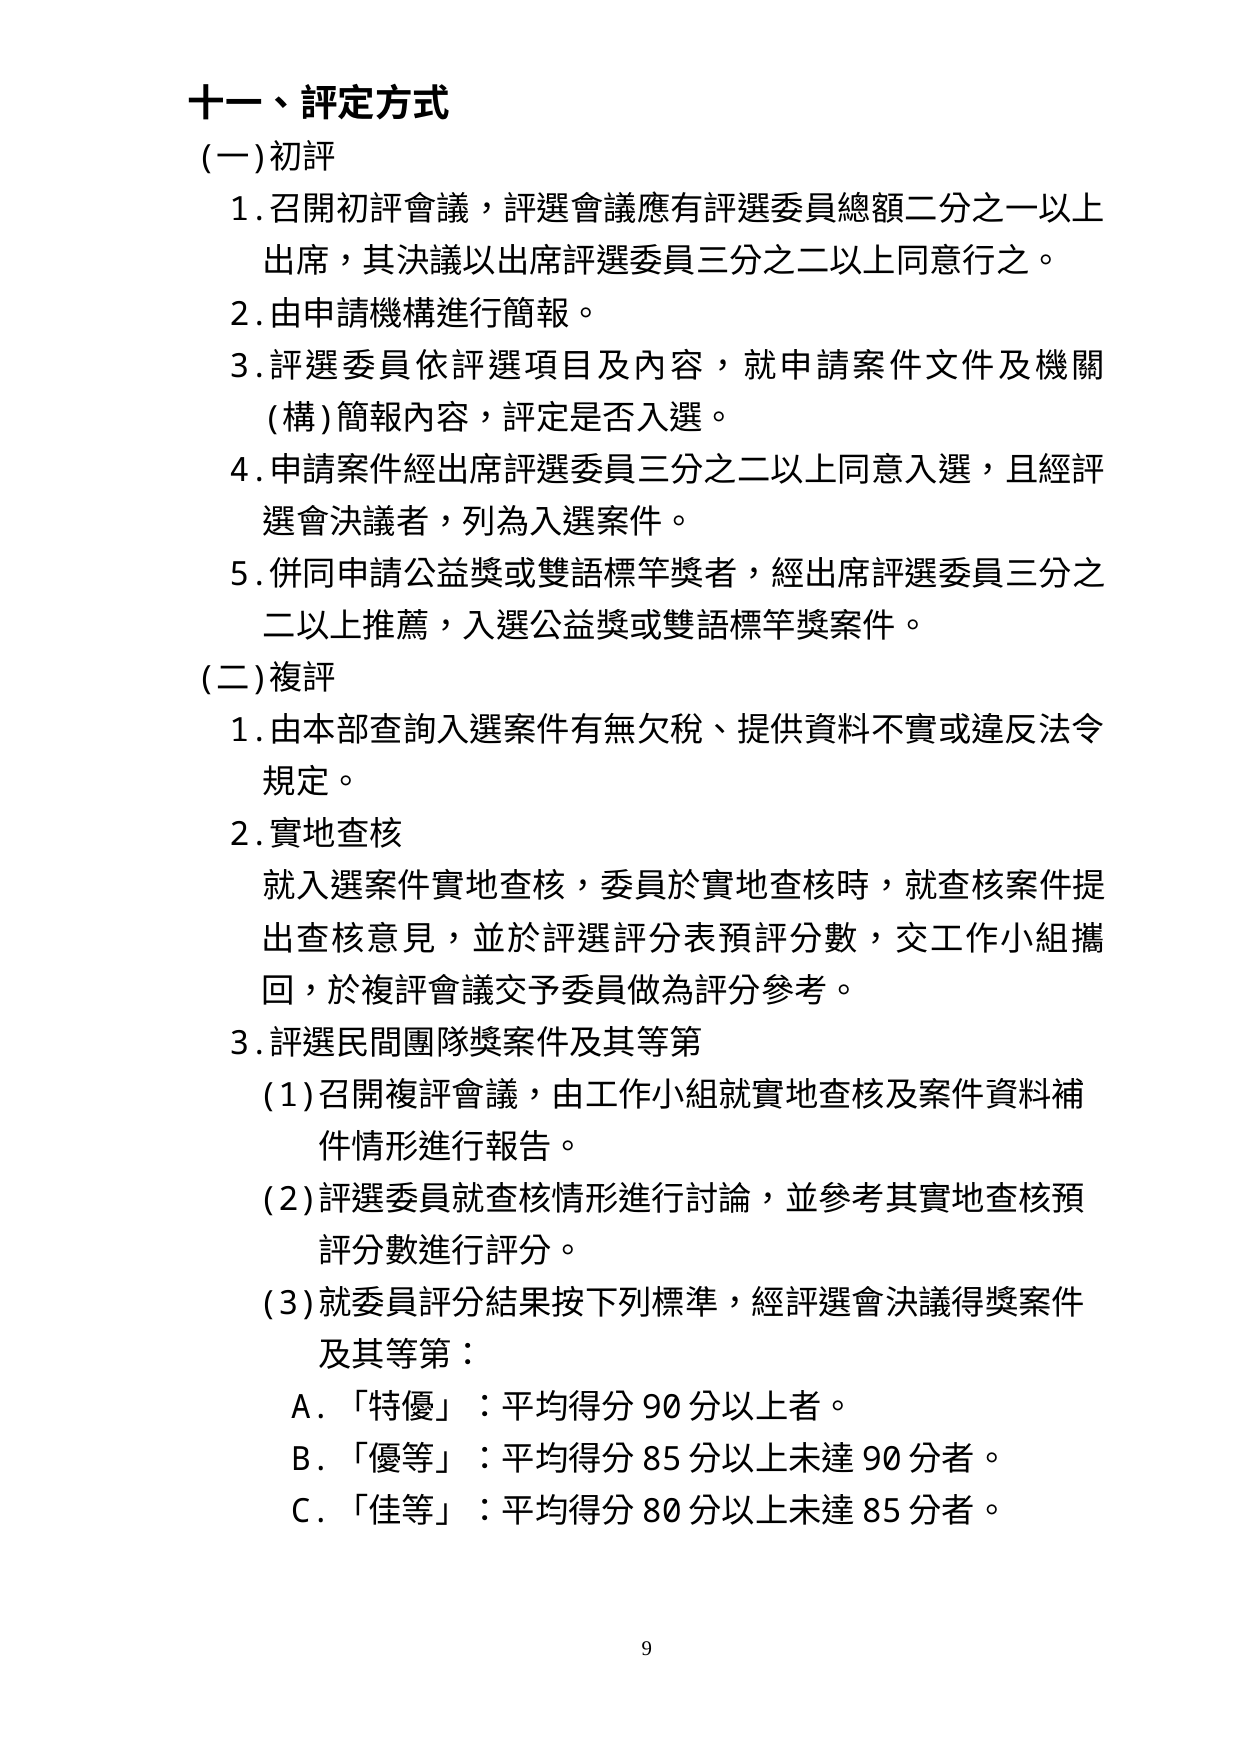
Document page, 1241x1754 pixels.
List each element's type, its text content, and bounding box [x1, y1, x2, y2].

list 申請案件經出席評選委員三分之二以上同意入選，且經評選會決議者，列為入選案件。 [229, 439, 1106, 544]
list 初評 [196, 127, 1106, 179]
text (3)就委員評分結果按下列標準，經評選會決議得獎案件 [258, 1273, 1106, 1325]
text 件情形進行報告。 [258, 1117, 1106, 1169]
list 由本部查詢入選案件有無欠稅、提供資料不實或違反法令規定。 [229, 700, 1106, 804]
list 召開初評會議，評選會議應有評選委員總額二分之一以上出席，其決議以出席評選委員三分之二以上同意行之。 [229, 179, 1106, 283]
text (1)召開複評會議，由工作小組就實地查核及案件資料補 [258, 1064, 1106, 1117]
list 「優等」：平均得分85分以上未達90分者。 [291, 1429, 1106, 1481]
text 就入選案件實地查核，委員於實地查核時，就查核案件提出查核意見，並於評選評分表預評分數，交工作小組攜回，於複評會議交予委員做為評分參考。 [261, 856, 1106, 1012]
list 評定方式 [187, 75, 1106, 127]
list 評選民間團隊獎案件及其等第 [229, 1012, 1106, 1064]
list 由申請機構進行簡報。 [229, 283, 1106, 335]
list 「佳等」：平均得分80分以上未達85分者。 [291, 1481, 1106, 1533]
list 評選委員依評選項目及內容，就申請案件文件及機關(構)簡報內容，評定是否入選。 [229, 335, 1106, 439]
list 實地查核 [229, 804, 1106, 856]
text 及其等第： [258, 1325, 1106, 1377]
text (2)評選委員就查核情形進行討論，並參考其實地查核預 [258, 1169, 1106, 1221]
list 複評 [196, 648, 1106, 700]
list 「特優」：平均得分90分以上者。 [291, 1377, 1106, 1429]
text 評分數進行評分。 [258, 1221, 1106, 1273]
text 5.併同申請公益獎或雙語標竿獎者，經出席評選委員三分之二以上推薦，入選公益獎或雙語標竿獎案件。 [229, 544, 1106, 648]
